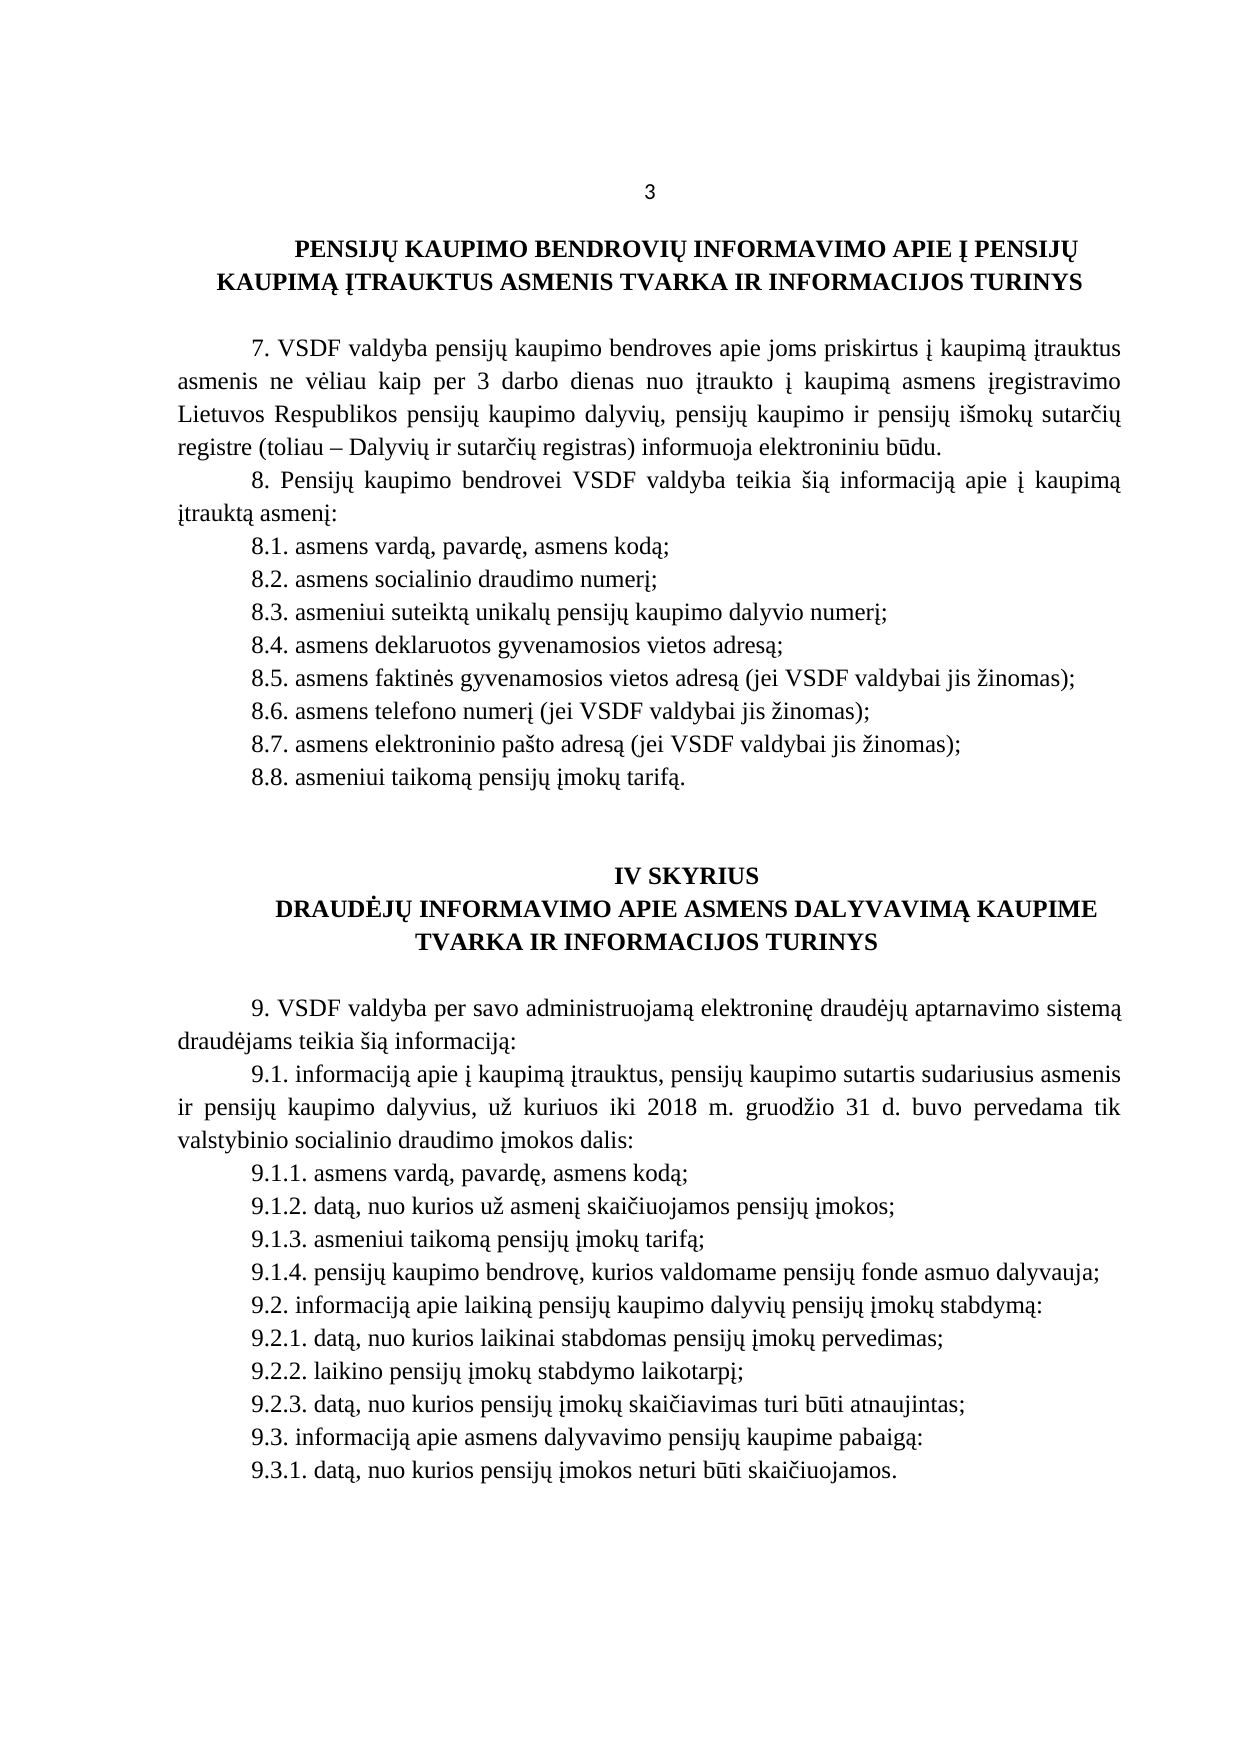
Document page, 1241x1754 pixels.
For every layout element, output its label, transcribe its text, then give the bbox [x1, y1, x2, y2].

text PENSIJŲ KAUPIMO BENDROVIŲ INFORMAVIMO APIE Į PENSIJŲ KAUPIMĄ ĮTRAUKTUS ASMENIS TVARKA IR INFORMACIJOS TURINYS [177, 234, 1122, 295]
text 7. VSDF valdyba pensijų kaupimo bendroves apie joms priskirtus į kaupimą įtrauktus asmenis ne vėliau kaip per 3 darbo dienas nuo įtraukto į kaupimą asmens įregistravimo Lietuvos Respublikos pensijų kaupimo dalyvių, pensijų kaupimo ir pensijų išmokų sutarčių registre (toliau – Dalyvių ir sutarčių registras) informuoja elektroniniu būdu. [177, 333, 1122, 461]
text 9.2.1. datą, nuo kurios laikinai stabdomas pensijų įmokų pervedimas; [177, 1323, 1122, 1352]
text DRAUDĖJŲ INFORMAVIMO APIE ASMENS DALYVAVIMĄ KAUPIME TVARKA IR INFORMACIJOS TURINYS [177, 894, 1122, 956]
text 9.2. informaciją apie laikiną pensijų kaupimo dalyvių pensijų įmokų stabdymą: [177, 1290, 1122, 1319]
text 8.4. asmens deklaruotos gyvenamosios vietos adresą; [177, 630, 1122, 659]
text 8.5. asmens faktinės gyvenamosios vietos adresą (jei VSDF valdybai jis žinomas); [177, 663, 1122, 692]
text 8. Pensijų kaupimo bendrovei VSDF valdyba teikia šią informaciją apie į kaupimą įtrauktą asmenį: [177, 465, 1122, 527]
text 9.3. informaciją apie asmens dalyvavimo pensijų kaupime pabaigą: [177, 1422, 1122, 1451]
text 9.2.3. datą, nuo kurios pensijų įmokų skaičiavimas turi būti atnaujintas; [177, 1389, 1122, 1418]
text 8.2. asmens socialinio draudimo numerį; [177, 564, 1122, 593]
text 9.2.2. laikino pensijų įmokų stabdymo laikotarpį; [177, 1356, 1122, 1385]
text IV SKYRIUS [177, 861, 1122, 890]
text 9.3.1. datą, nuo kurios pensijų įmokos neturi būti skaičiuojamos. [177, 1455, 1122, 1484]
text 8.7. asmens elektroninio pašto adresą (jei VSDF valdybai jis žinomas); [177, 729, 1122, 758]
text 8.8. asmeniui taikomą pensijų įmokų tarifą. [177, 762, 1122, 791]
text 9. VSDF valdyba per savo administruojamą elektroninę draudėjų aptarnavimo sistemą draudėjams teikia šią informaciją: [177, 993, 1122, 1055]
text 8.1. asmens vardą, pavardę, asmens kodą; [177, 531, 1122, 559]
text 9.1.1. asmens vardą, pavardę, asmens kodą; [177, 1158, 1122, 1187]
text 9.1. informaciją apie į kaupimą įtrauktus, pensijų kaupimo sutartis sudariusius asmenis ir pensijų kaupimo dalyvius, už kuriuos iki 2018 m. gruodžio 31 d. buvo pervedama tik valstybinio socialinio draudimo įmokos dalis: [177, 1059, 1122, 1154]
text 9.1.4. pensijų kaupimo bendrovę, kurios valdomame pensijų fonde asmuo dalyvauja; [177, 1257, 1122, 1286]
text 8.3. asmeniui suteiktą unikalų pensijų kaupimo dalyvio numerį; [177, 597, 1122, 626]
text 9.1.3. asmeniui taikomą pensijų įmokų tarifą; [177, 1224, 1122, 1253]
text 9.1.2. datą, nuo kurios už asmenį skaičiuojamos pensijų įmokos; [177, 1191, 1122, 1220]
text 8.6. asmens telefono numerį (jei VSDF valdybai jis žinomas); [177, 696, 1122, 725]
